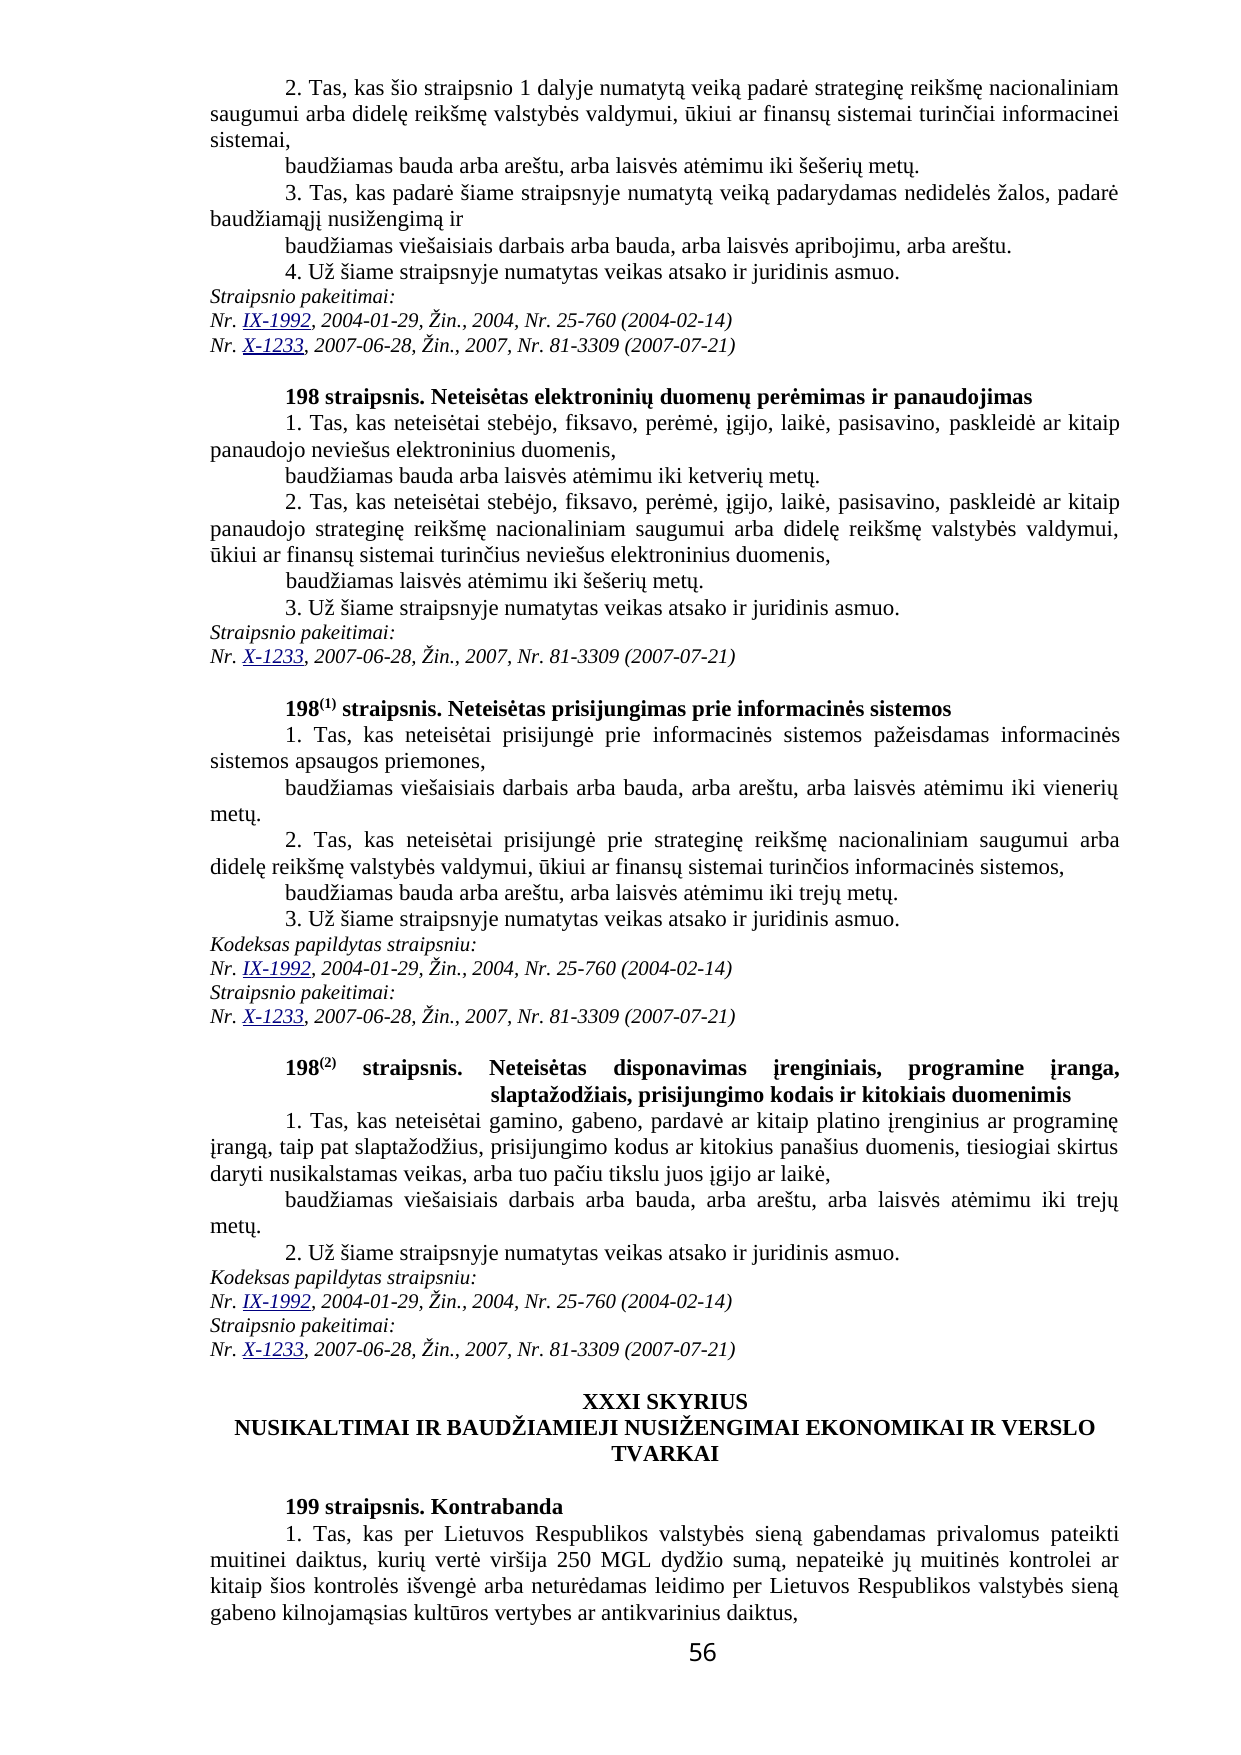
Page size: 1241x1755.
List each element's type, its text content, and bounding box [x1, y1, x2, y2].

text 3. Už šiame straipsnyje numatytas veikas atsako ir juridinis asmuo. [210, 594, 1120, 620]
text baudžiamas bauda arba areštu, arba laisvės atėmimu iki trejų metų. [210, 879, 1120, 905]
text 3. Už šiame straipsnyje numatytas veikas atsako ir juridinis asmuo. [210, 905, 1120, 932]
text 2. Tas, kas šio straipsnio 1 dalyje numatytą veiką padarė strateginę reikšmę nacionaliniam saugumui arba didelę reikšmę valstybės valdymui, ūkiui ar finansų sistemai turinčiai informacinei sistemai, [210, 73, 1120, 153]
text 4. Už šiame straipsnyje numatytas veikas atsako ir juridinis asmuo. [210, 258, 1120, 284]
text baudžiamas viešaisiais darbais arba bauda, arba areštu, arba laisvės atėmimu iki vienerių metų. [210, 774, 1120, 826]
text baudžiamas bauda arba areštu, arba laisvės atėmimu iki šešerių metų. [210, 153, 1120, 179]
text Straipsnio pakeitimai: [210, 980, 1120, 1004]
text Nr. X-1233, 2007-06-28, Žin., 2007, Nr. 81-3309 (2007-07-21) [210, 332, 1120, 357]
text 1. Tas, kas per Lietuvos Respublikos valstybės sieną gabendamas privalomus pateikti muitinei daiktus, kurių vertė viršija 250 MGL dydžio sumą, nepateikė jų muitinės kontrolei ar kitaip šios kontrolės išvengė arba neturėdamas leidimo per Lietuvos Respublikos valstybės sieną gabeno kilnojamąsias kultūros vertybes ar antikvarinius daiktus, [210, 1519, 1120, 1625]
text baudžiamas viešaisiais darbais arba bauda, arba laisvės apribojimu, arba areštu. [210, 232, 1120, 258]
text baudžiamas laisvės atėmimu iki šešerių metų. [210, 567, 1106, 594]
text 1. Tas, kas neteisėtai gamino, gabeno, pardavė ar kitaip platino įrenginius ar programinę įrangą, taip pat slaptažodžius, prisijungimo kodus ar kitokius panašius duomenis, tiesiogiai skirtus daryti nusikalstamas veikas, arba tuo pačiu tikslu juos įgijo ar laikė, [210, 1107, 1120, 1186]
text 198(1) straipsnis. Neteisėtas prisijungimas prie informacinės sistemos [210, 694, 1120, 721]
text Straipsnio pakeitimai: [210, 620, 1120, 644]
text 1. Tas, kas neteisėtai prisijungė prie informacinės sistemos pažeisdamas informacinės sistemos apsaugos priemones, [210, 721, 1120, 774]
text 198(2) straipsnis. Neteisėtas disponavimas įrenginiais, programine įranga, slaptažodžiais, prisijungimo kodais ir kitokiais duomenimis [285, 1054, 1120, 1107]
text 198 straipsnis. Neteisėtas elektroninių duomenų perėmimas ir panaudojimas [210, 383, 1120, 409]
text 199 straipsnis. Kontrabanda [210, 1493, 1120, 1519]
text Nr. X-1233, 2007-06-28, Žin., 2007, Nr. 81-3309 (2007-07-21) [210, 1337, 1120, 1361]
text 2. Tas, kas neteisėtai stebėjo, fiksavo, perėmė, įgijo, laikė, pasisavino, paskleidė ar kitaip panaudojo strateginę reikšmę nacionaliniam saugumui arba didelę reikšmę valstybės valdymui, ūkiui ar finansų sistemai turinčius neviešus elektroninius duomenis, [210, 488, 1120, 567]
text Nr. X-1233, 2007-06-28, Žin., 2007, Nr. 81-3309 (2007-07-21) [210, 644, 1120, 668]
text 3. Tas, kas padarė šiame straipsnyje numatytą veiką padarydamas nedidelės žalos, padarė baudžiamąjį nusižengimą ir [210, 179, 1120, 232]
text 2. Už šiame straipsnyje numatytas veikas atsako ir juridinis asmuo. [210, 1239, 1120, 1265]
text baudžiamas bauda arba laisvės atėmimu iki ketverių metų. [210, 462, 1120, 488]
text Nr. IX-1992, 2004-01-29, Žin., 2004, Nr. 25-760 (2004-02-14) [210, 308, 1120, 332]
text NUSIKALTIMAI IR BAUDŽIAMIEJI NUSIŽENGIMAI EKONOMIKAI IR VERSLO TVARKAI [210, 1414, 1120, 1467]
text 1. Tas, kas neteisėtai stebėjo, fiksavo, perėmė, įgijo, laikė, pasisavino, paskleidė ar kitaip panaudojo neviešus elektroninius duomenis, [210, 409, 1120, 462]
text 2. Tas, kas neteisėtai prisijungė prie strateginę reikšmę nacionaliniam saugumui arba didelę reikšmę valstybės valdymui, ūkiui ar finansų sistemai turinčios informacinės sistemos, [210, 826, 1120, 879]
text Nr. IX-1992, 2004-01-29, Žin., 2004, Nr. 25-760 (2004-02-14) [210, 1289, 1120, 1313]
text Kodeksas papildytas straipsniu: [210, 1265, 1120, 1289]
text Kodeksas papildytas straipsniu: [210, 932, 1120, 956]
text Nr. X-1233, 2007-06-28, Žin., 2007, Nr. 81-3309 (2007-07-21) [210, 1004, 1120, 1028]
text Nr. IX-1992, 2004-01-29, Žin., 2004, Nr. 25-760 (2004-02-14) [210, 956, 1120, 980]
text Straipsnio pakeitimai: [210, 284, 1120, 308]
text Straipsnio pakeitimai: [210, 1313, 1120, 1337]
text XXXI SKYRIUS [210, 1388, 1120, 1414]
text baudžiamas viešaisiais darbais arba bauda, arba areštu, arba laisvės atėmimu iki trejų metų. [210, 1186, 1120, 1239]
